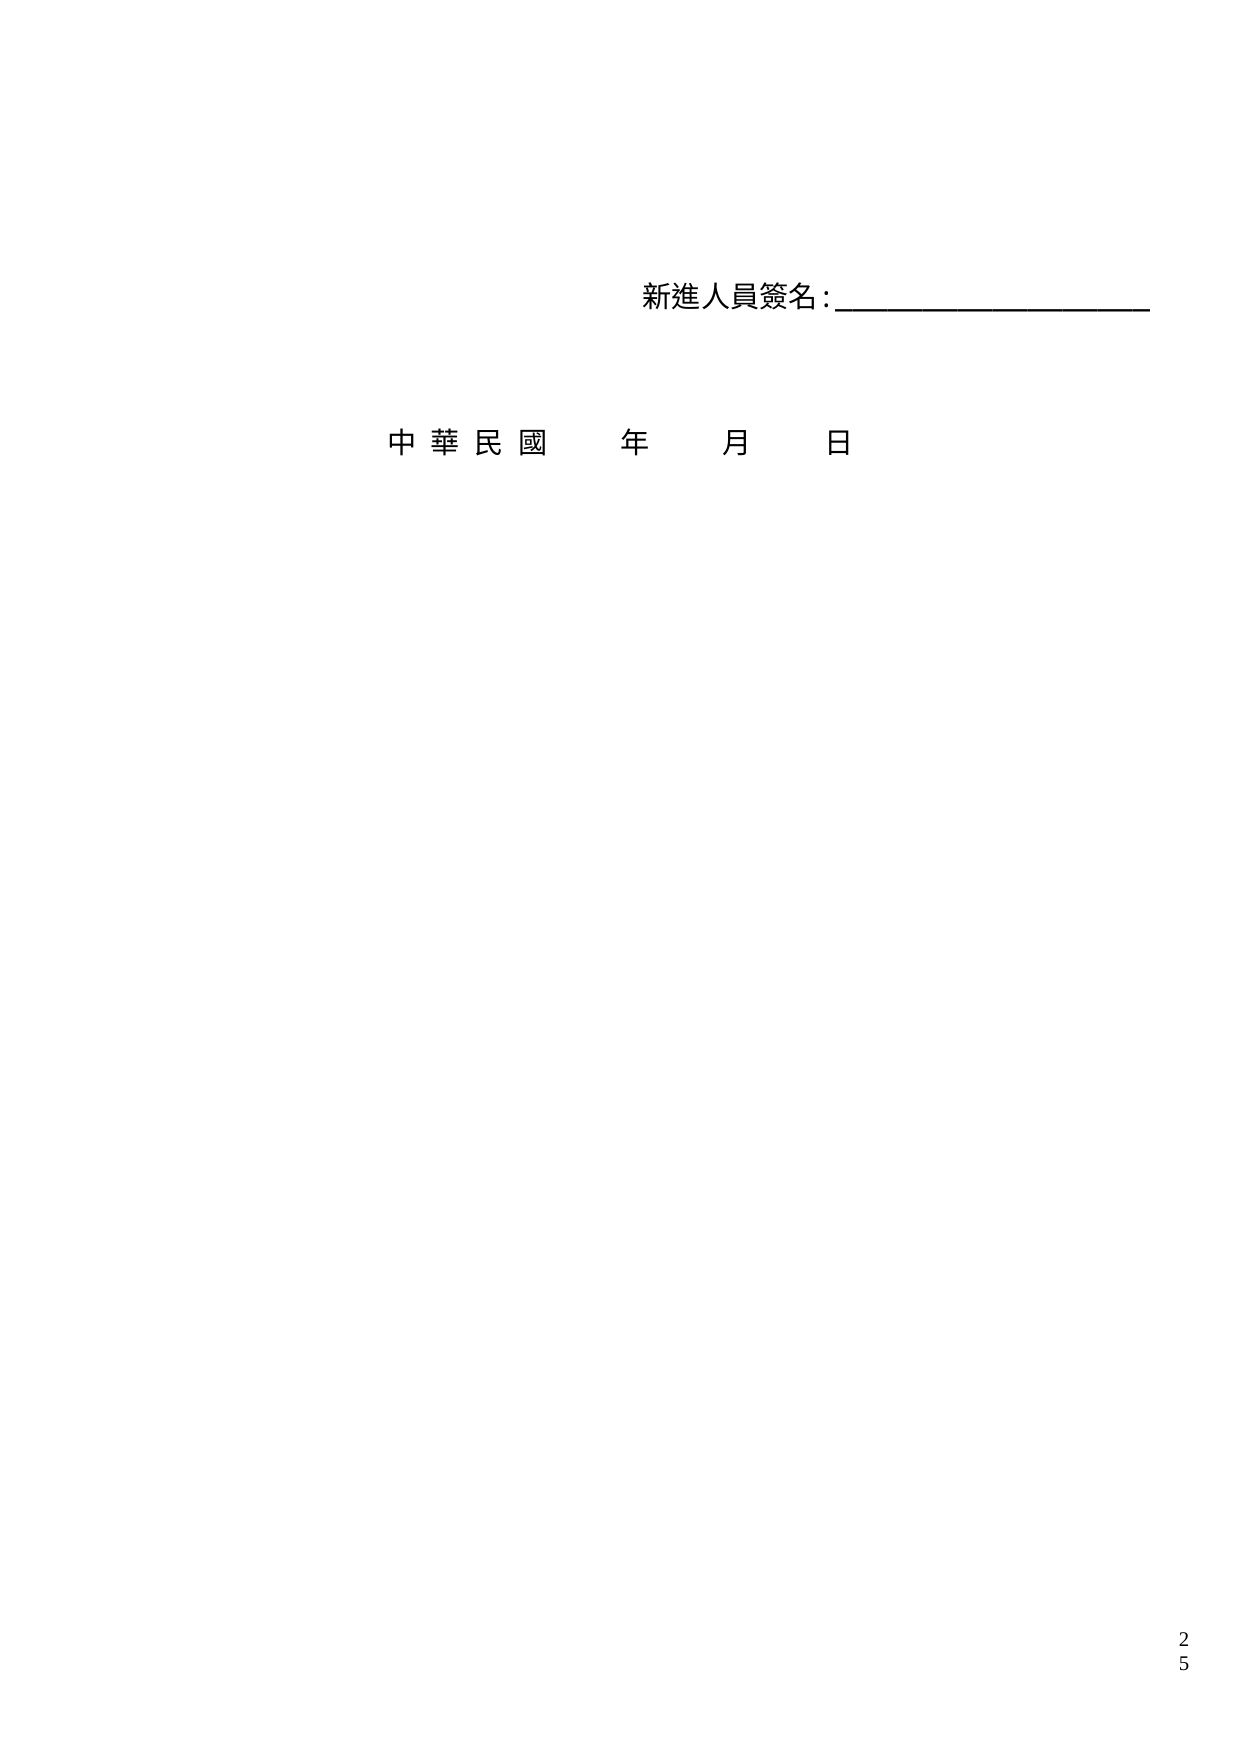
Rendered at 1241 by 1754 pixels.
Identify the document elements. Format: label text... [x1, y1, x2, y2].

text 中 華 民 國 年 月 日 [59, 399, 1181, 462]
text 新進人員簽名:__________________ [59, 253, 1181, 316]
